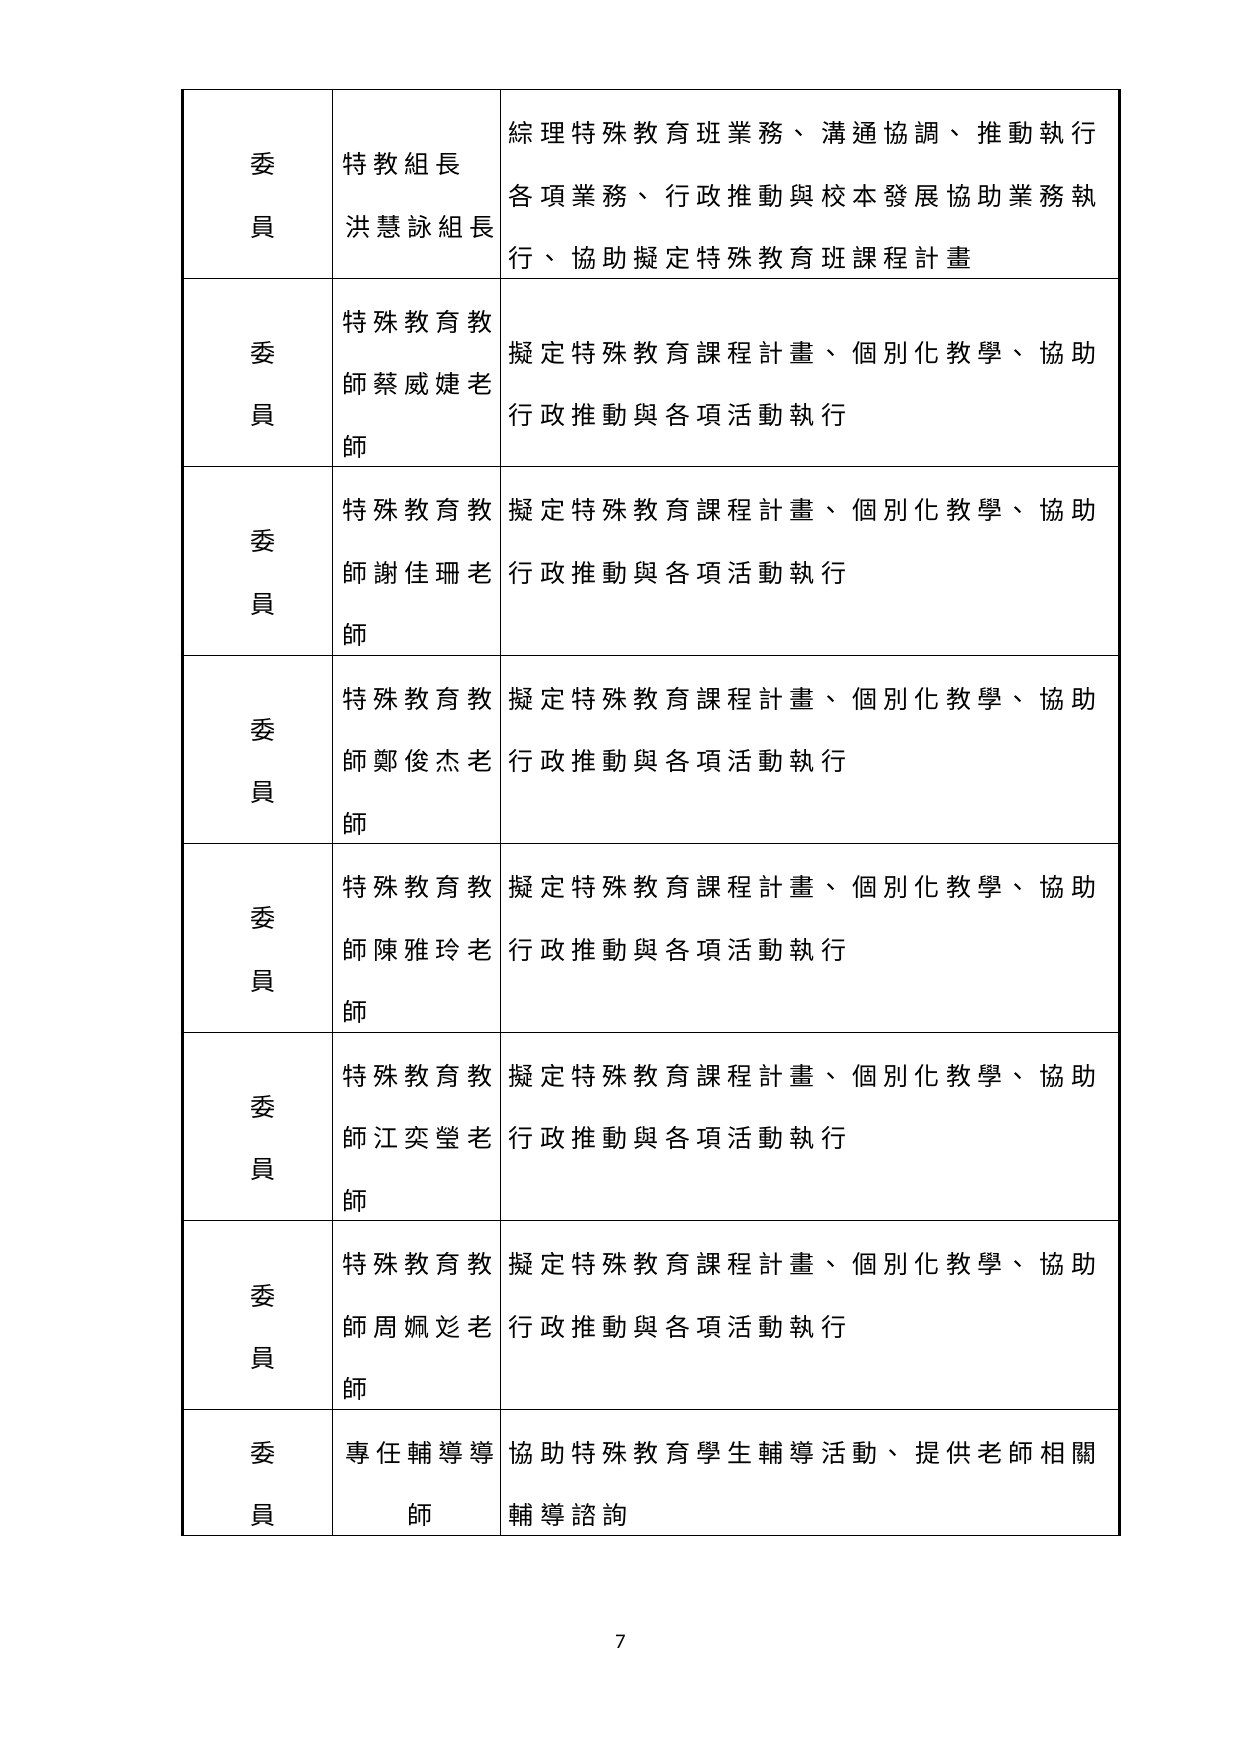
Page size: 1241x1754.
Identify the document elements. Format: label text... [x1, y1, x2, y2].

table_cell 擬定特殊教育課程計畫、個別化教學、協助行政推動與各項活動執行 [501, 1033, 1118, 1220]
table_cell 委 員 [184, 1410, 332, 1535]
table_cell 特殊教育教師江奕瑩老師 [333, 1033, 500, 1220]
table_cell 擬定特殊教育課程計畫、個別化教學、協助行政推動與各項活動執行 [501, 467, 1118, 654]
table_cell 特教組長 洪慧詠組長 [333, 90, 500, 277]
table_cell 委 員 [184, 1221, 332, 1409]
table_cell 特殊教育教師鄭俊杰老師 [333, 656, 500, 843]
table_cell 委 員 [184, 90, 332, 277]
table_cell 委 員 [184, 467, 332, 654]
table_cell 特殊教育教師謝佳珊老師 [333, 467, 500, 654]
table_cell 擬定特殊教育課程計畫、個別化教學、協助行政推動與各項活動執行 [501, 1221, 1118, 1409]
table_cell 委 員 [184, 1033, 332, 1220]
table_cell 協助特殊教育學生輔導活動、提供老師相關輔導諮詢 [501, 1410, 1118, 1535]
table_cell 特殊教育教師周姵彣老師 [333, 1221, 500, 1409]
table_cell 專任輔導導師 [333, 1410, 500, 1535]
table_cell 擬定特殊教育課程計畫、個別化教學、協助行政推動與各項活動執行 [501, 656, 1118, 843]
table_cell 特殊教育教師陳雅玲老師 [333, 844, 500, 1032]
table_cell 委 員 [184, 279, 332, 466]
table_cell 特殊教育教師蔡威婕老師 [333, 279, 500, 466]
table_cell 委 員 [184, 844, 332, 1032]
table_cell 綜理特殊教育班業務、溝通協調、推動執行各項業務、行政推動與校本發展協助業務執行、協助擬定特殊教育班課程計畫 [501, 90, 1118, 277]
table_cell 擬定特殊教育課程計畫、個別化教學、協助行政推動與各項活動執行 [501, 844, 1118, 1032]
table_cell 擬定特殊教育課程計畫、個別化教學、協助行政推動與各項活動執行 [501, 279, 1118, 466]
table_cell 委 員 [184, 656, 332, 843]
